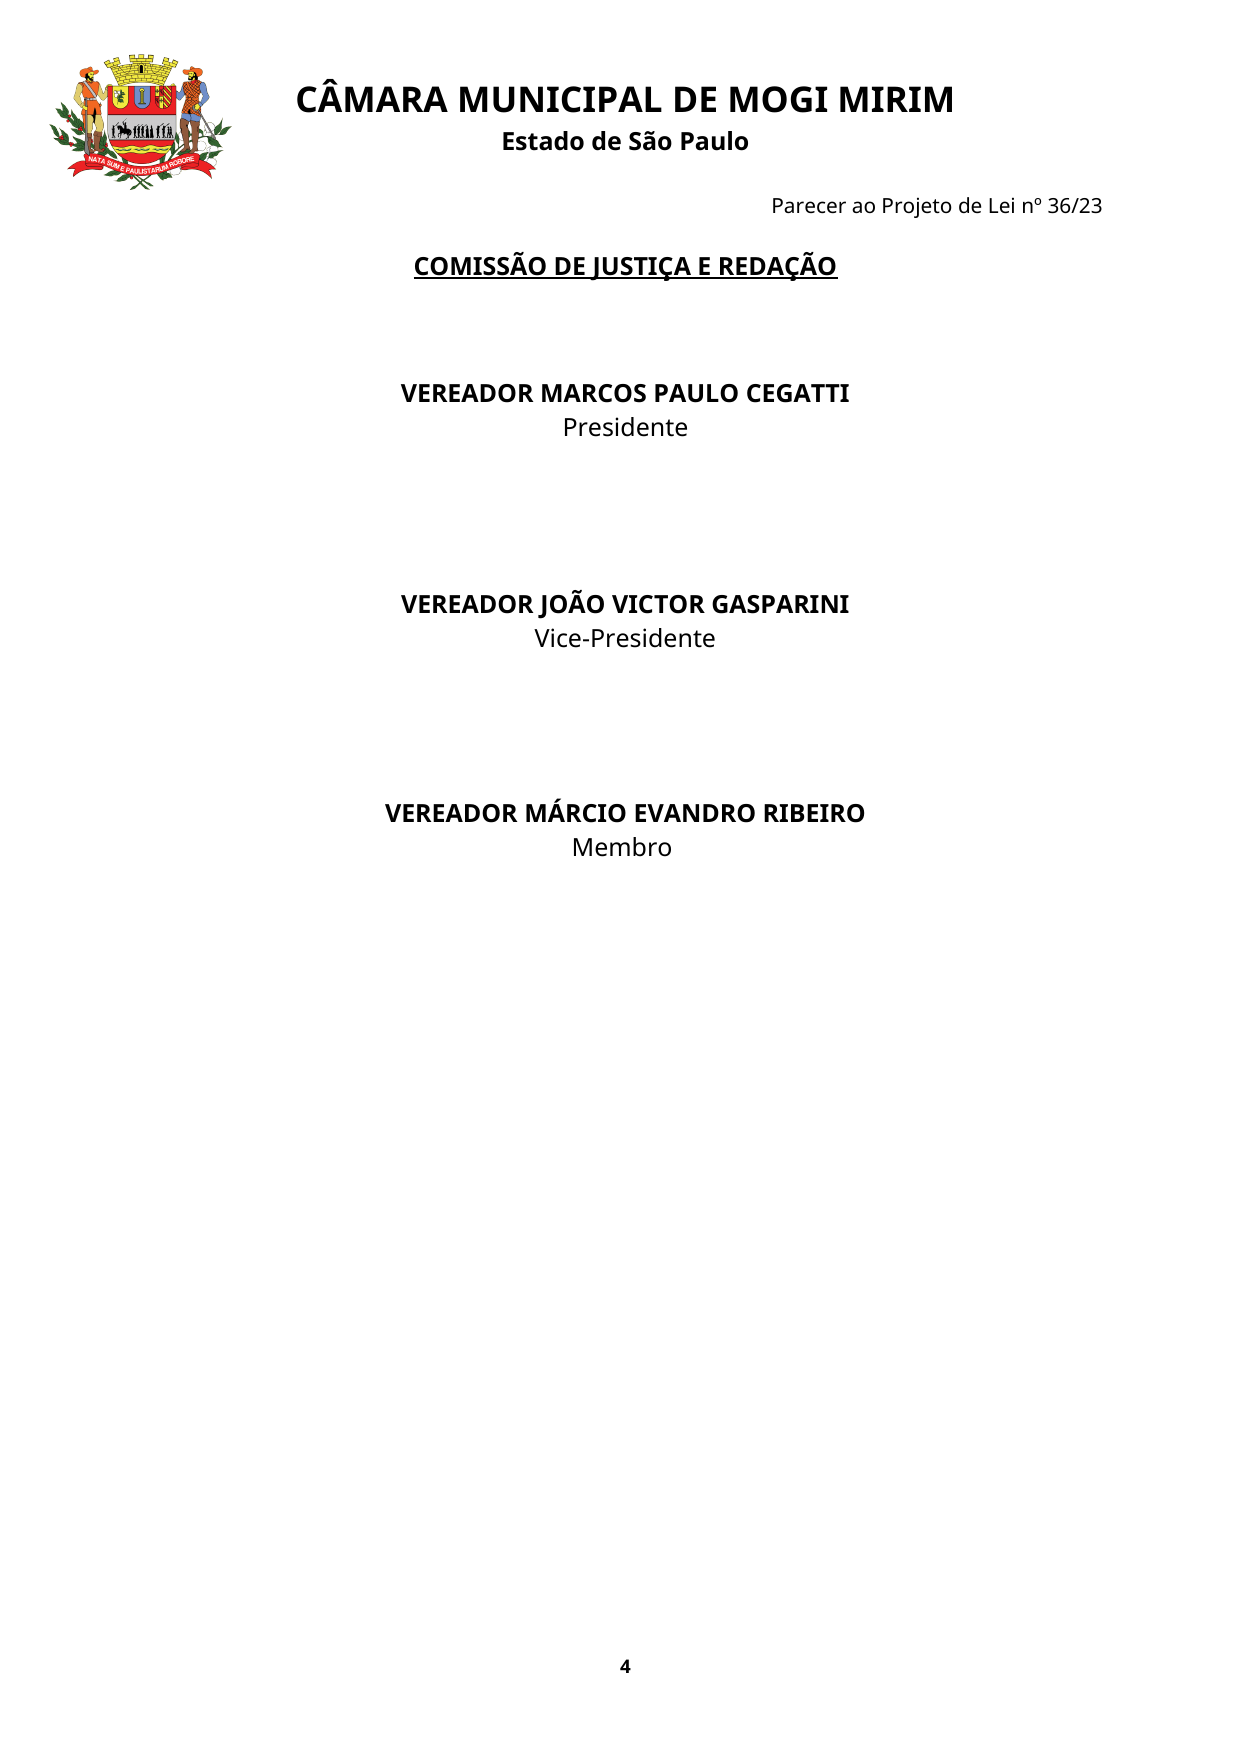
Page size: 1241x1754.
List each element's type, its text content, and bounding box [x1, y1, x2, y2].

text Membro [148, 830, 1103, 864]
text Presidente [148, 409, 1103, 443]
text VEREADOR MÁRCIO EVANDRO RIBEIRO [148, 796, 1103, 830]
text Vice-Presidente [148, 621, 1103, 655]
text VEREADOR MARCOS PAULO CEGATTI [148, 375, 1103, 409]
text COMISSÃO DE JUSTIÇA E REDAÇÃO [148, 248, 1103, 282]
picture [26, 42, 253, 202]
text VEREADOR JOÃO VICTOR GASPARINI [148, 587, 1103, 621]
